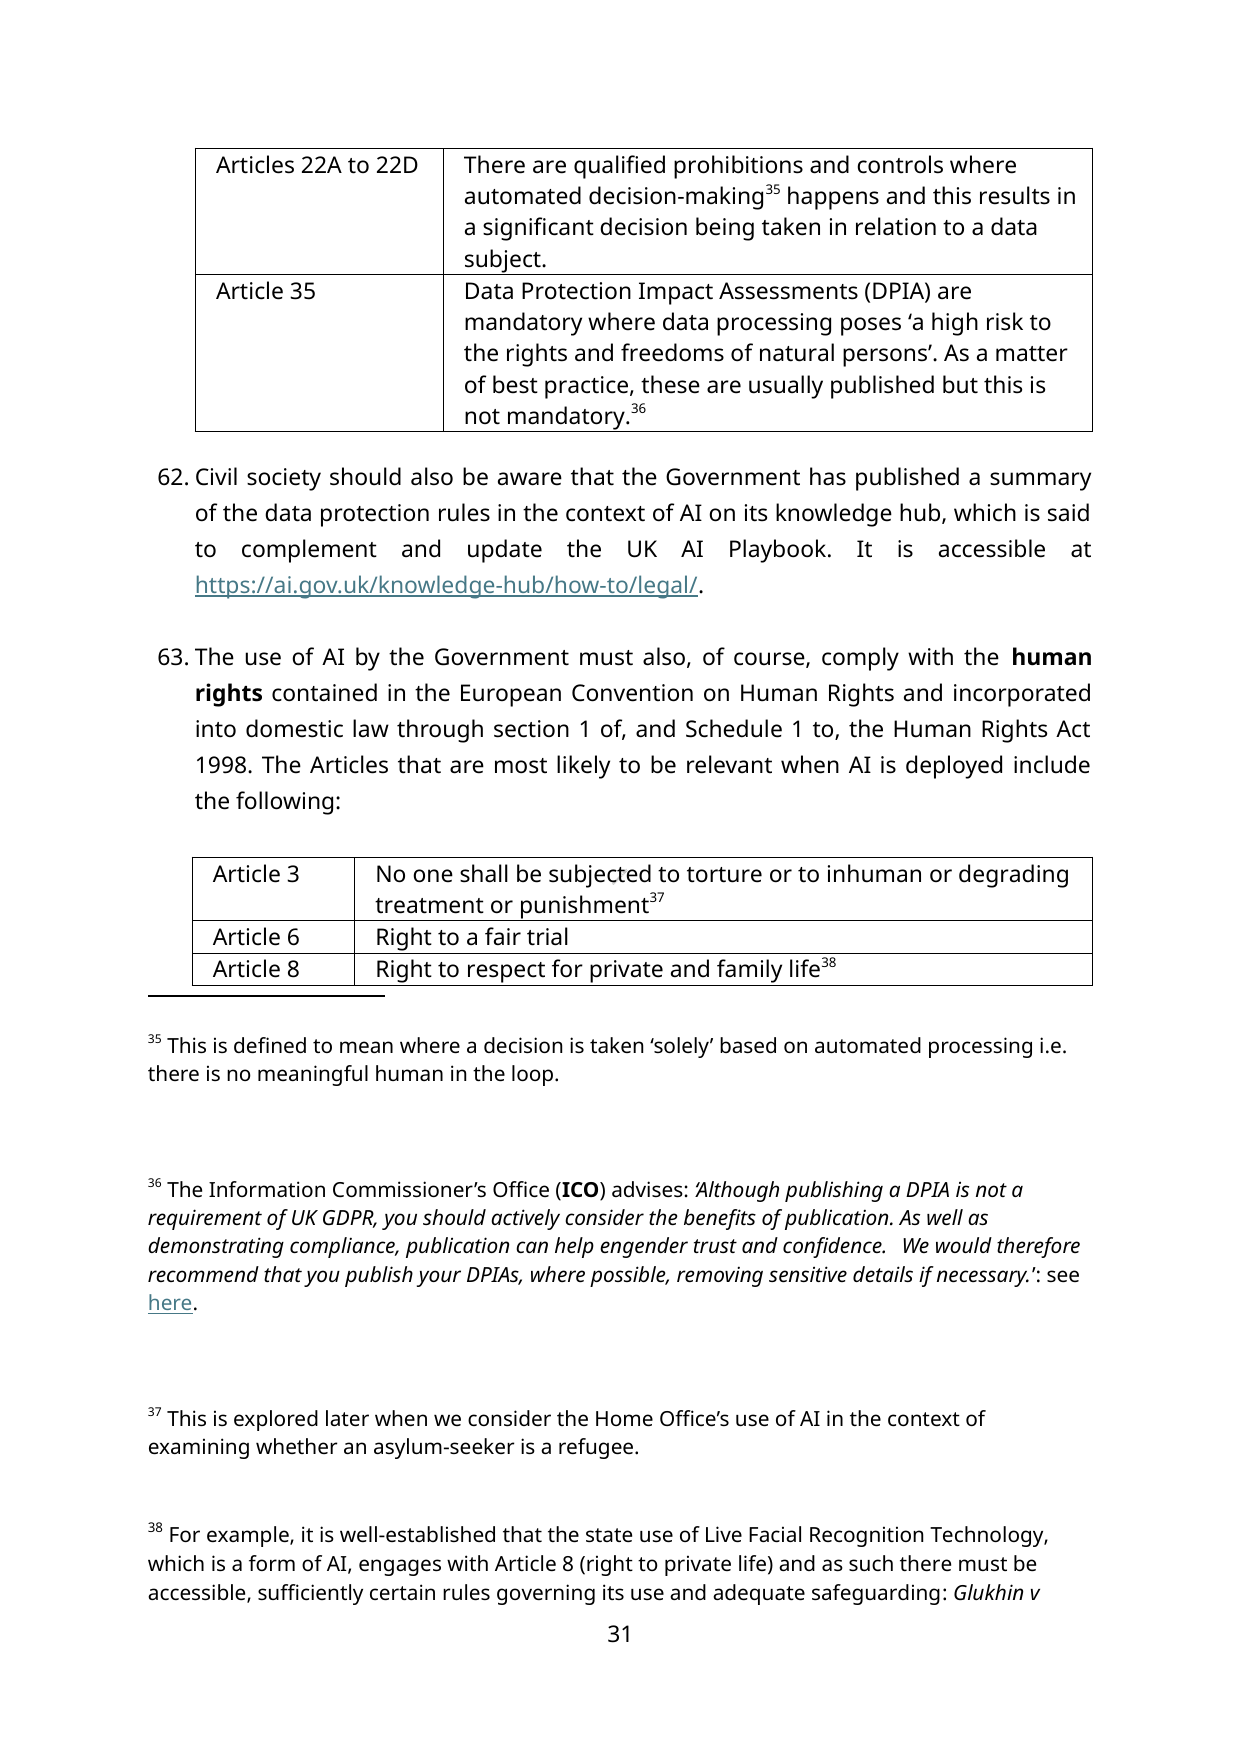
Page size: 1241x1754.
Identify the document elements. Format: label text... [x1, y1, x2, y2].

table_cell Article 8 [193, 954, 354, 985]
table_header Article 3 [193, 858, 354, 920]
table_header No one shall be subjected to torture or to inhuman or degrading treatment or punishment [355, 858, 1092, 920]
table_cell Right to a fair trial [355, 921, 1092, 952]
table_cell Data Protection Impact Assessments (DPIA) are mandatory where data processing poses ‘a high risk to the rights and freedoms of natural persons’. As a matter of best practice, these are usually published but this is not mandatory. [444, 275, 1092, 431]
table_cell Articles 22A to 22D [196, 149, 443, 274]
list Civil society should also be aware that the Government has published a summary of the data protection rules in the context of AI on its knowledge hub, which is said to complement and update the UK AI Playbook. It is accessible at https://ai.gov.uk/knowledge-hub/how-to/legal/. [157, 461, 1092, 600]
table_cell Article 6 [193, 921, 354, 952]
table_cell Right to respect for private and family life [355, 954, 1092, 985]
table_cell There are qualified prohibitions and controls where automated decision-making happens and this results in a significant decision being taken in relation to a data subject. [444, 149, 1092, 274]
table_cell Article 35 [196, 275, 443, 431]
list The use of AI by the Government must also, of course, comply with the human rights contained in the European Convention on Human Rights and incorporated into domestic law through section 1 of, and Schedule 1 to, the Human Rights Act 1998. The Articles that are most likely to be relevant when AI is deployed include the following: [157, 641, 1092, 816]
